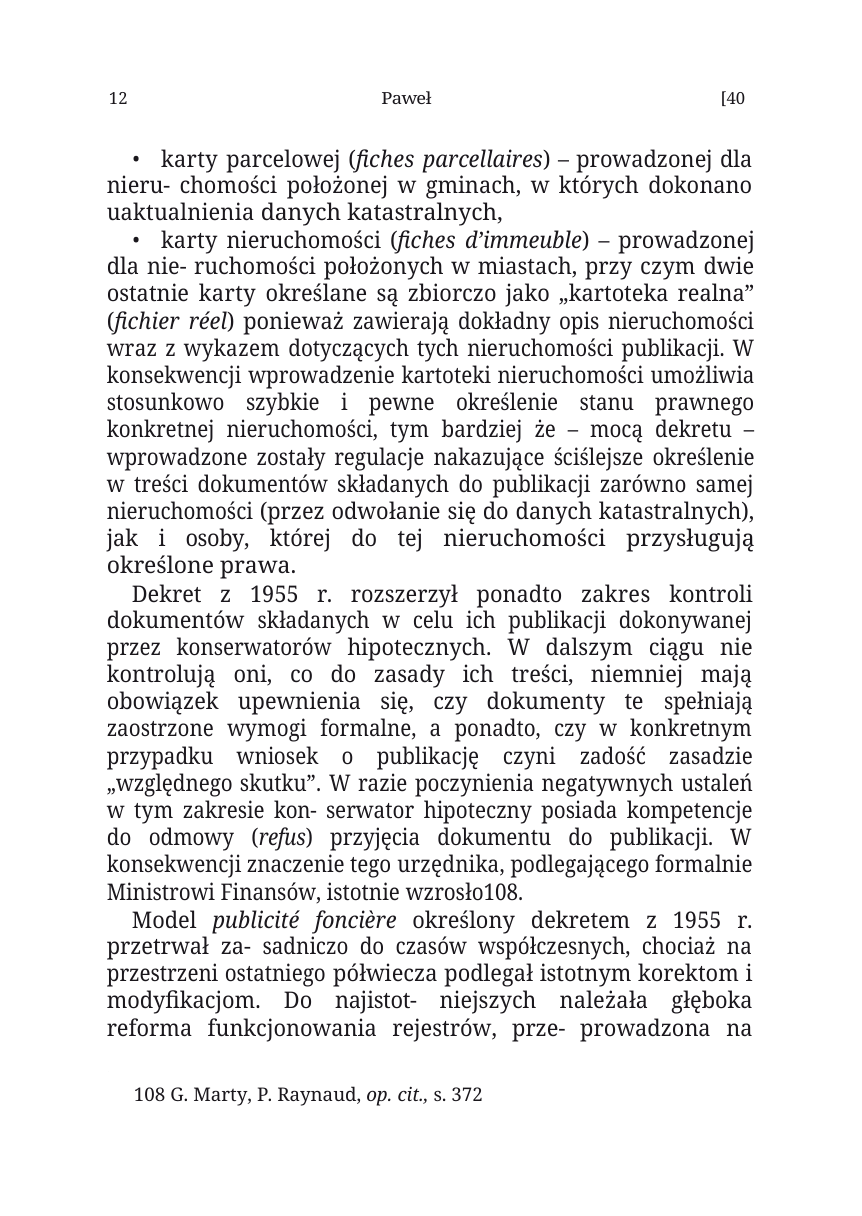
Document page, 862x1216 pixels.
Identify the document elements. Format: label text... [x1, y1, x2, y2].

list karty parcelowej (fiches parcellaires) – prowadzonej dla nieru- chomości położonej w gminach, w których dokonano uaktualnienia danych katastralnych, [107, 146, 753, 227]
text Paweł Blajer [381, 87, 480, 112]
list karty nieruchomości (fiches d’immeuble) – prowadzonej dla nie- ruchomości położonych w miastach, przy czym dwie ostatnie karty określane są zbiorczo jako „kartoteka realna” (fichier réel) ponieważ zawierają dokładny opis nieruchomości wraz z wykazem dotyczących tych nieruchomości publikacji. W konsekwencji wprowadzenie kartoteki nieruchomości umożliwia stosunkowo szybkie i pewne określenie stanu prawnego konkretnej nieruchomości, tym bardziej że – mocą dekretu – wprowadzone zostały regulacje nakazujące ściślejsze określenie w treści dokumentów składanych do publikacji zarówno samej nieruchomości (przez odwołanie się do danych katastralnych), jak i osoby, której do tej nieruchomości przysługują określone prawa. [107, 227, 754, 581]
text Model publicité foncière określony dekretem z 1955 r. przetrwał za- sadniczo do czasów współczesnych, chociaż na przestrzeni ostatniego półwiecza podlegał istotnym korektom i modyfikacjom. Do najistot- niejszych należała głęboka reforma funkcjonowania rejestrów, prze- prowadzona na podstawie ustawy z 6 kwietnia 1998 r., mocą której dokonano informatyzacji biur hipotecznych i samego systemu pub- licité foncière. Mimo że w literaturze francuskiej wskazuje się, że in- formatyzacja nastąpiła z opóźnieniem w stosunku do innych państw europejskich, to jednak przyczyniła się ona do dostosowania rejestrów [107, 907, 753, 1044]
text 108 G. Marty, P. Raynaud, op. cit., s. 372 przyp. 12. [134, 1081, 529, 1110]
text [40] [720, 87, 751, 112]
text 128 [109, 87, 135, 112]
text Dekret z 1955 r. rozszerzył ponadto zakres kontroli dokumentów składanych w celu ich publikacji dokonywanej przez konserwatorów hipotecznych. W dalszym ciągu nie kontrolują oni, co do zasady ich treści, niemniej mają obowiązek upewnienia się, czy dokumenty te spełniają zaostrzone wymogi formalne, a ponadto, czy w konkretnym przypadku wniosek o publikację czyni zadość zasadzie „względnego skutku”. W razie poczynienia negatywnych ustaleń w tym zakresie kon- serwator hipoteczny posiada kompetencje do odmowy (refus) przyjęcia dokumentu do publikacji. W konsekwencji znaczenie tego urzędnika, podlegającego formalnie Ministrowi Finansów, istotnie wzrosło108. [107, 581, 753, 907]
